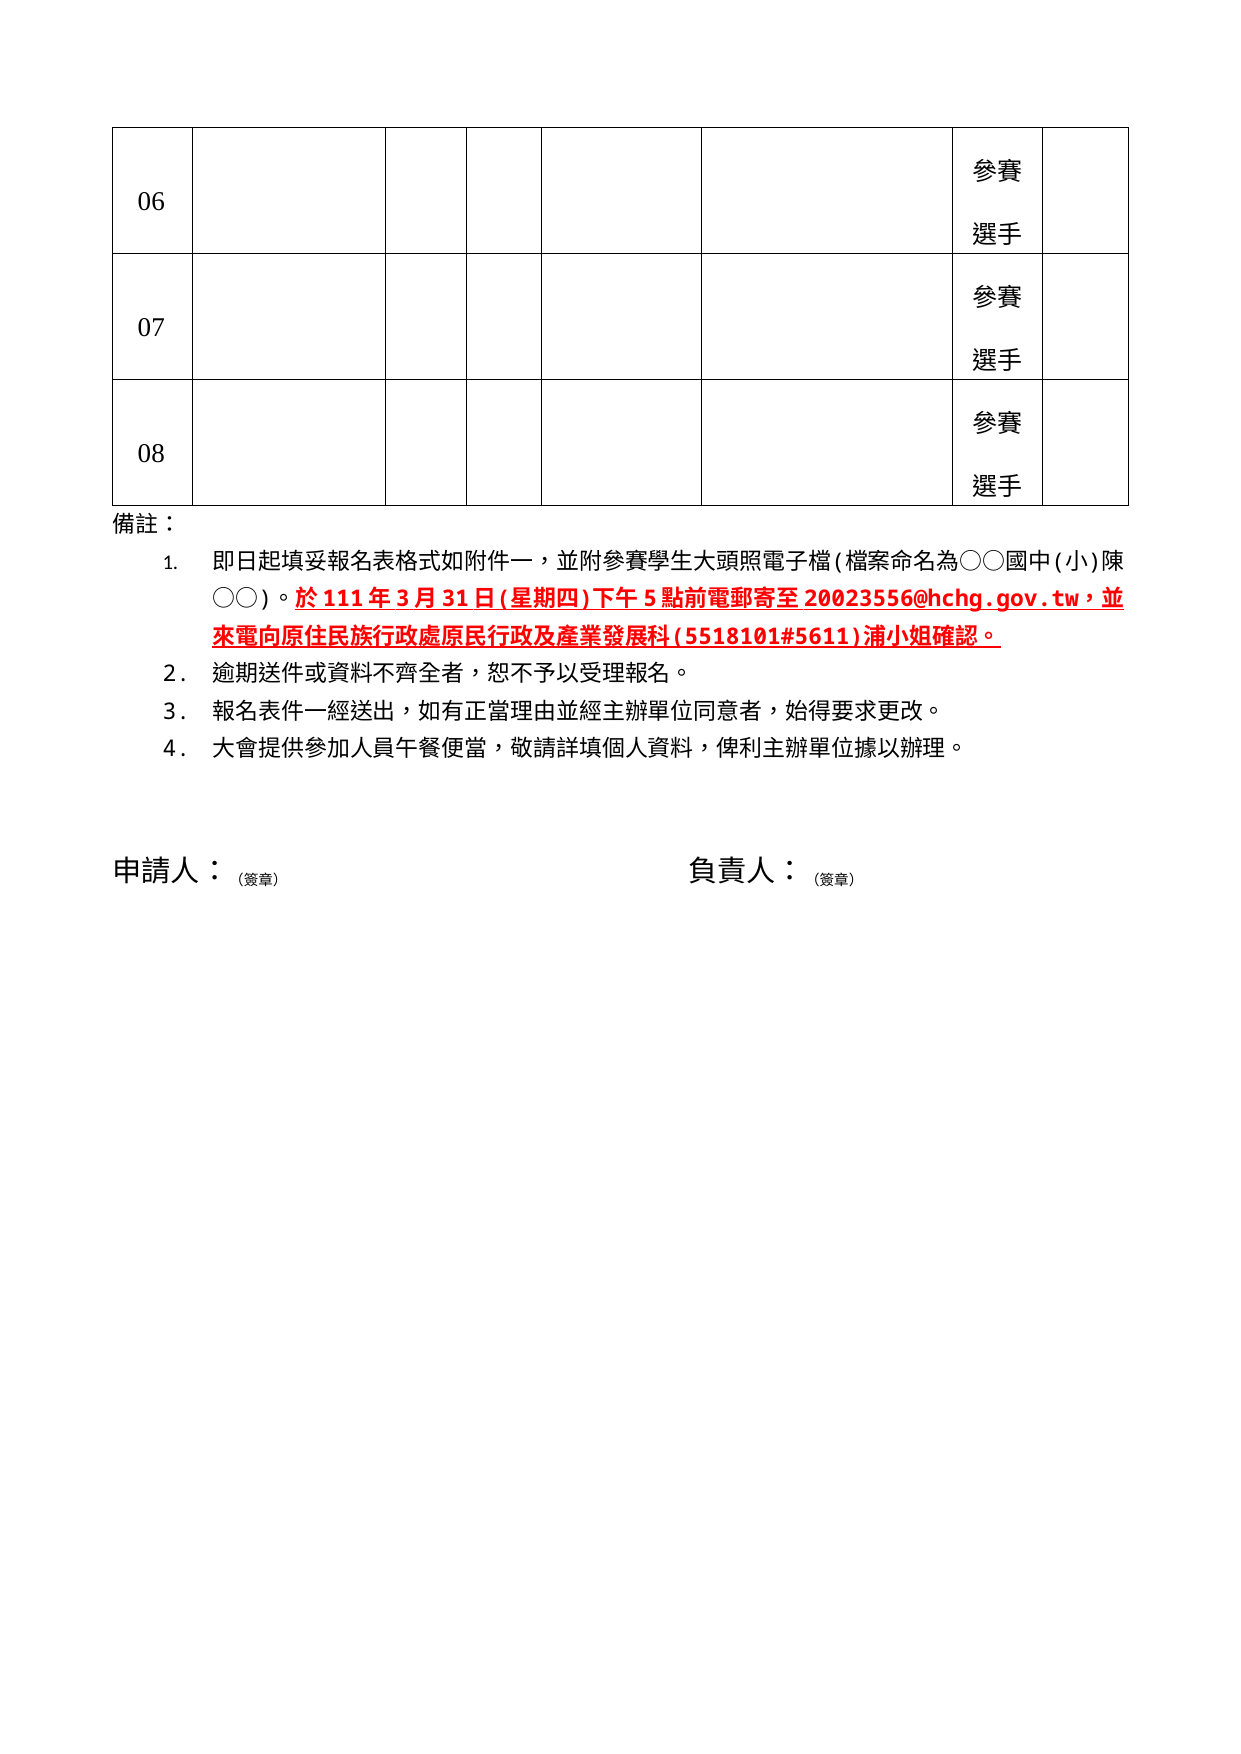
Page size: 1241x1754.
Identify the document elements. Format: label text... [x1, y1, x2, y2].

list 逾期送件或資料不齊全者，恕不予以受理報名。 [162, 652, 1128, 689]
table_cell 參賽 選手 [953, 254, 1042, 379]
list 報名表件一經送出，如有正當理由並經主辦單位同意者，始得要求更改。 [162, 689, 1128, 727]
table_cell [113, 128, 192, 253]
table_cell 參賽 選手 [953, 380, 1042, 505]
table_cell [193, 128, 385, 253]
table_cell [1043, 380, 1128, 505]
table_cell [386, 128, 466, 253]
table_cell [113, 380, 192, 505]
table_cell [1043, 128, 1128, 253]
table_cell [1043, 254, 1128, 379]
table_cell [386, 254, 466, 379]
table_cell [467, 380, 541, 505]
table_cell [386, 380, 466, 505]
table_cell [467, 128, 541, 253]
table_cell [542, 128, 701, 253]
table_cell [113, 254, 192, 379]
table_cell [467, 254, 541, 379]
table_cell [542, 380, 701, 505]
table_cell 參賽 選手 [953, 128, 1042, 253]
table_cell [193, 254, 385, 379]
list 大會提供參加人員午餐便當，敬請詳填個人資料，俾利主辦單位據以辦理。 [162, 727, 1128, 764]
table_cell [193, 380, 385, 505]
list 即日起填妥報名表格式如附件一，並附參賽學生大頭照電子檔(檔案命名為○○國中(小)陳○○)。於111年3月31日(星期四)下午5點前電郵寄至20023556@hchg.gov.tw，並來電向原住民族行政處原民行政及產業發展科(5518101#5611)浦小姐確認。 [162, 539, 1128, 652]
table_cell [702, 380, 952, 505]
text 申請人：（簽章） 負責人：（簽章） [112, 827, 1128, 889]
text 備註： [112, 506, 1128, 539]
table_cell [702, 128, 952, 253]
table_cell [702, 254, 952, 379]
table_cell [542, 254, 701, 379]
